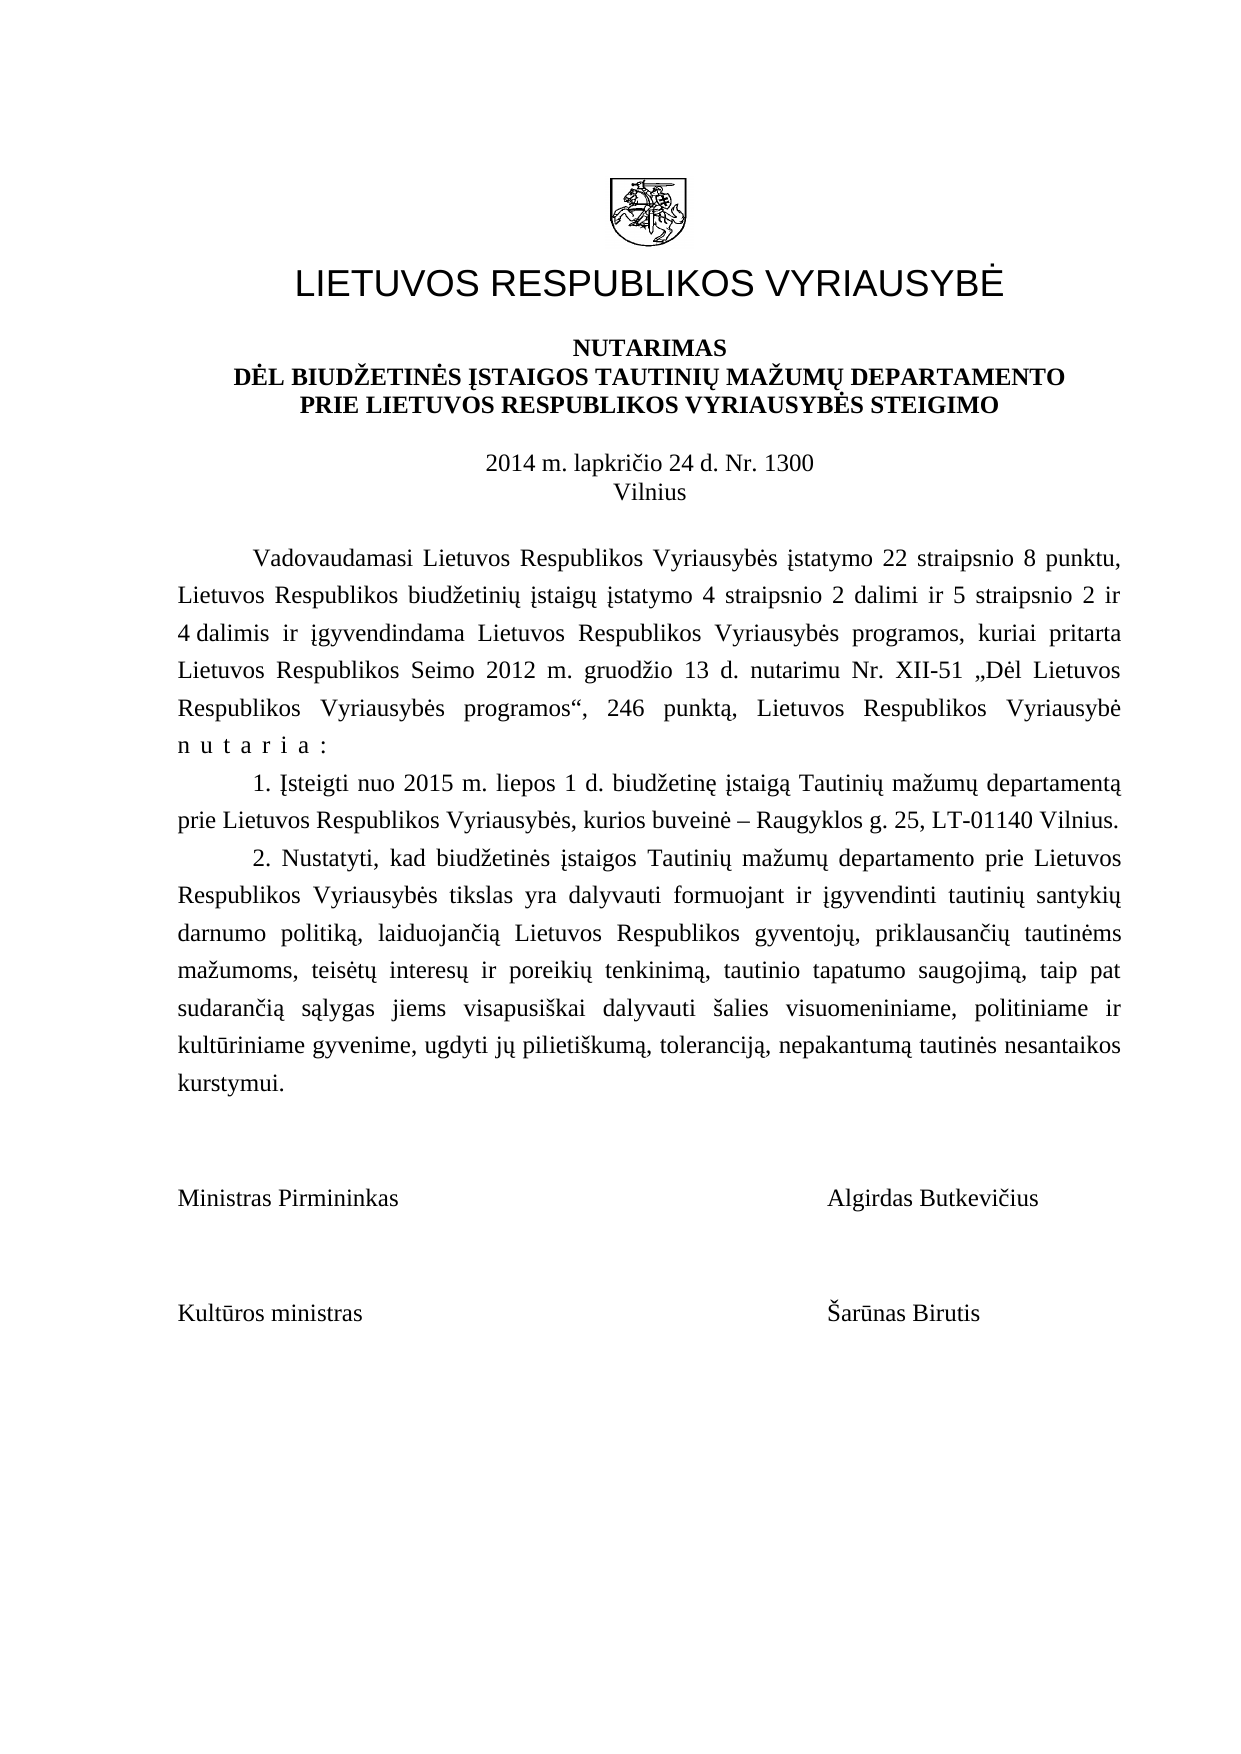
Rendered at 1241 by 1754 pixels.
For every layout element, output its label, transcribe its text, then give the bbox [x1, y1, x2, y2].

text Lietuvos Respublikos Vyriausybė [177, 261, 1122, 304]
text 2014 m. lapkričio 24 d. Nr. 1300 Vilnius [177, 448, 1122, 505]
text Ministras Pirmininkas Algirdas Butkevičius [177, 1183, 1122, 1212]
text Kultūros ministras Šarūnas Birutis [177, 1298, 1122, 1327]
text 2. Nustatyti, kad biudžetinės įstaigos Tautinių mažumų departamento prie Lietuvos Respublikos Vyriausybės tikslas yra dalyvauti formuojant ir įgyvendinti tautinių santykių darnumo politiką, laiduojančią Lietuvos Respublikos gyventojų, priklausančių tautinėms mažumoms, teisėtų interesų ir poreikių tenkinimą, tautinio tapatumo saugojimą, taip pat sudarančią sąlygas jiems visapusiškai dalyvauti šalies visuomeniniame, politiniame ir kultūriniame gyvenime, ugdyti jų pilietiškumą, toleranciją, nepakantumą tautinės nesantaikos kurstymui. [177, 834, 1122, 1097]
text Vadovaudamasi Lietuvos Respublikos Vyriausybės įstatymo 22 straipsnio 8 punktu, Lietuvos Respublikos biudžetinių įstaigų įstatymo 4 straipsnio 2 dalimi ir 5 straipsnio 2 ir 4 dalimis ir įgyvendindama Lietuvos Respublikos Vyriausybės programos, kuriai pritarta Lietuvos Respublikos Seimo 2012 m. gruodžio 13 d. nutarimu Nr. XII-51 „Dėl Lietuvos Respublikos Vyriausybės programos“, 246 punktą, Lietuvos Respublikos Vyriausybė nutaria: [177, 534, 1122, 759]
text nutarimas [177, 333, 1122, 362]
text Dėl BIUDŽETINĖS ĮSTAIGOS TAUTINIŲ MAŽUMŲ DEPARTAMENTO PRIE LIETUVOS RESPUBLIKOS VYRIAUSYBĖS STEIGIMO [177, 362, 1122, 419]
text 1. Įsteigti nuo 2015 m. liepos 1 d. biudžetinę įstaigą Tautinių mažumų departamentą prie Lietuvos Respublikos Vyriausybės, kurios buveinė – Raugyklos g. 25, LT-01140 Vilnius. [177, 759, 1122, 834]
